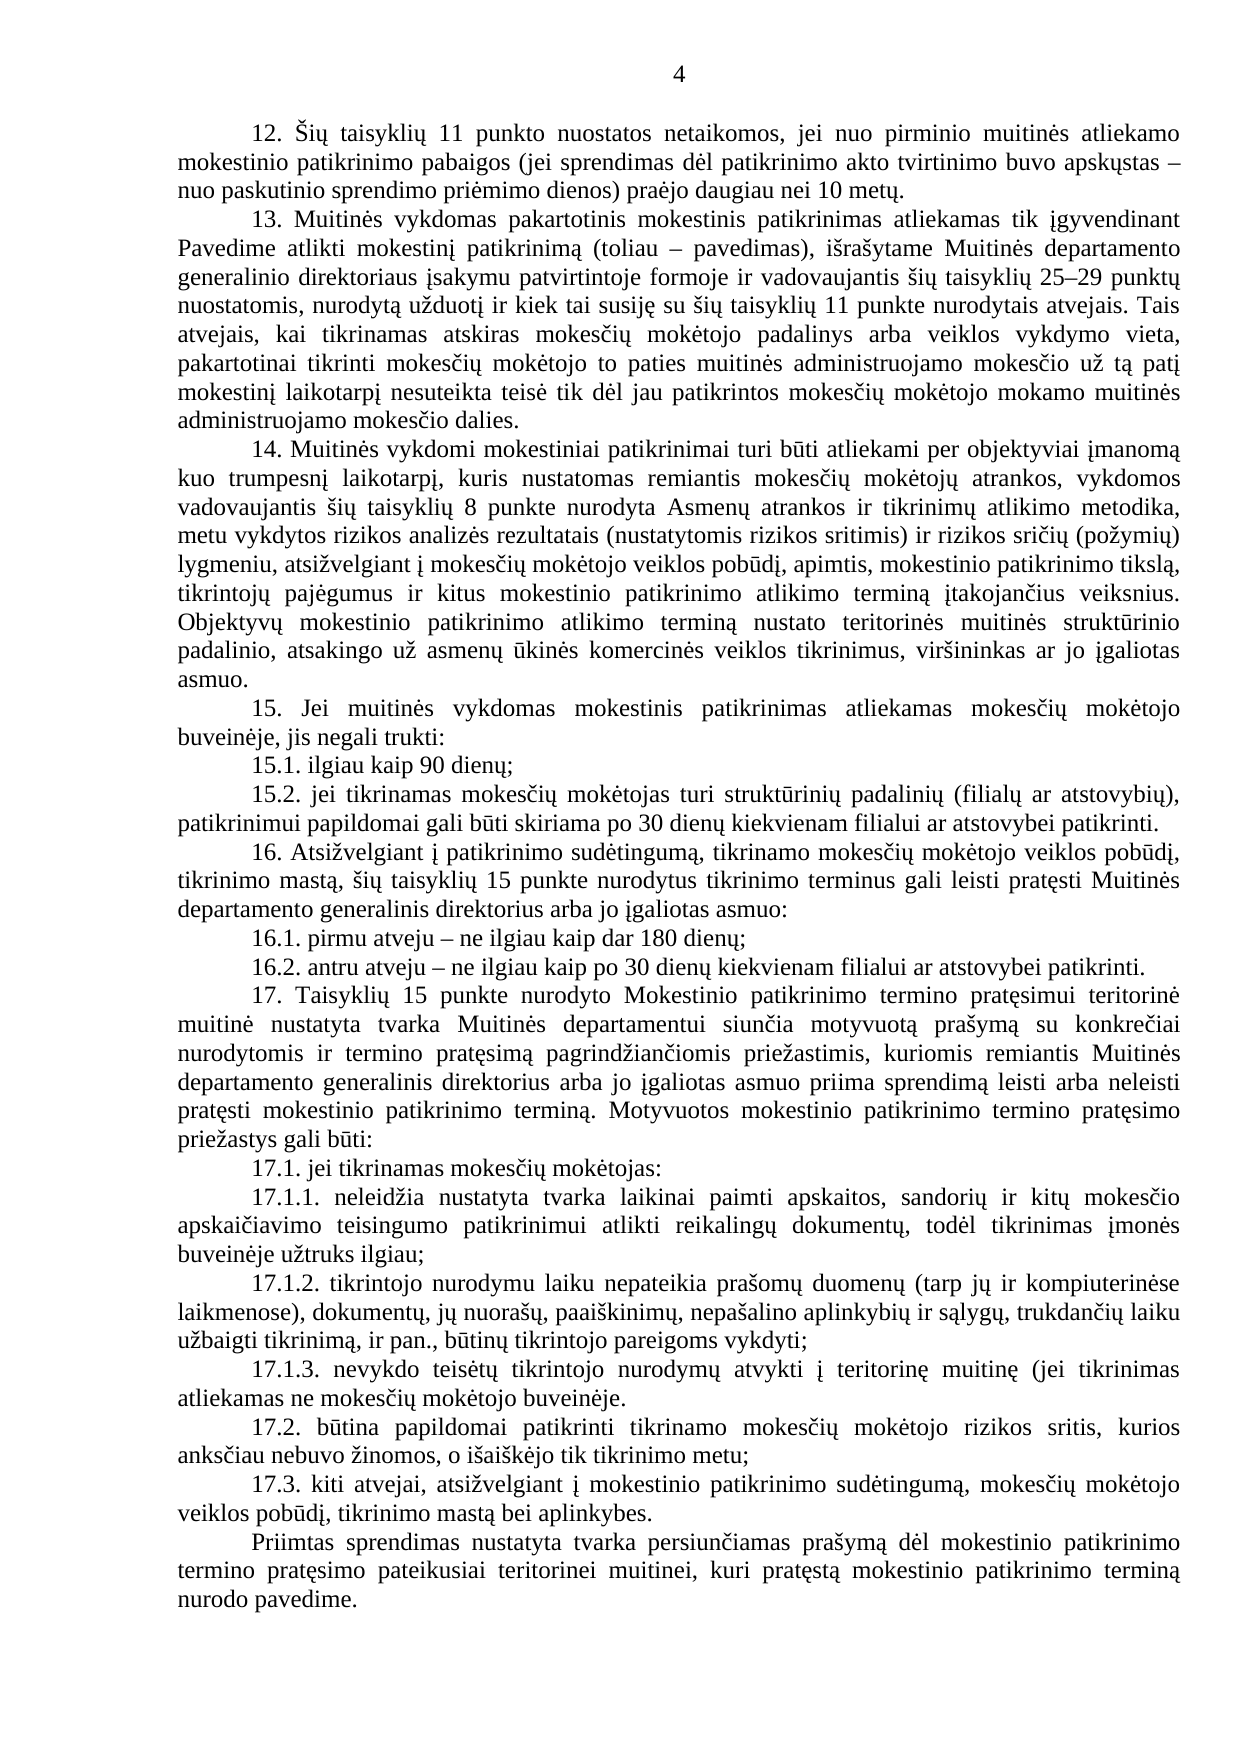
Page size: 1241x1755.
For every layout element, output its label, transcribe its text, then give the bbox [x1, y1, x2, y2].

text Priimtas sprendimas nustatyta tvarka persiunčiamas prašymą dėl mokestinio patikrinimo termino pratęsimo pateikusiai teritorinei muitinei, kuri pratęstą mokestinio patikrinimo terminą nurodo pavedime. [177, 1527, 1181, 1613]
text 15.1. ilgiau kaip 90 dienų; [177, 751, 1181, 779]
text 14. Muitinės vykdomi mokestiniai patikrinimai turi būti atliekami per objektyviai įmanomą kuo trumpesnį laikotarpį, kuris nustatomas remiantis mokesčių mokėtojų atrankos, vykdomos vadovaujantis šių taisyklių 8 punkte nurodyta Asmenų atrankos ir tikrinimų atlikimo metodika, metu vykdytos rizikos analizės rezultatais (nustatytomis rizikos sritimis) ir rizikos sričių (požymių) lygmeniu, atsižvelgiant į mokesčių mokėtojo veiklos pobūdį, apimtis, mokestinio patikrinimo tikslą, tikrintojų pajėgumus ir kitus mokestinio patikrinimo atlikimo terminą įtakojančius veiksnius. Objektyvų mokestinio patikrinimo atlikimo terminą nustato teritorinės muitinės struktūrinio padalinio, atsakingo už asmenų ūkinės komercinės veiklos tikrinimus, viršininkas ar jo įgaliotas asmuo. [177, 434, 1181, 693]
text 17.2. būtina papildomai patikrinti tikrinamo mokesčių mokėtojo rizikos sritis, kurios anksčiau nebuvo žinomos, o išaiškėjo tik tikrinimo metu; [177, 1412, 1181, 1469]
text 17. Taisyklių 15 punkte nurodyto Mokestinio patikrinimo termino pratęsimui teritorinė muitinė nustatyta tvarka Muitinės departamentui siunčia motyvuotą prašymą su konkrečiai nurodytomis ir termino pratęsimą pagrindžiančiomis priežastimis, kuriomis remiantis Muitinės departamento generalinis direktorius arba jo įgaliotas asmuo priima sprendimą leisti arba neleisti pratęsti mokestinio patikrinimo terminą. Motyvuotos mokestinio patikrinimo termino pratęsimo priežastys gali būti: [177, 981, 1181, 1153]
text 15. Jei muitinės vykdomas mokestinis patikrinimas atliekamas mokesčių mokėtojo buveinėje, jis negali trukti: [177, 693, 1181, 751]
text 17.3. kiti atvejai, atsižvelgiant į mokestinio patikrinimo sudėtingumą, mokesčių mokėtojo veiklos pobūdį, tikrinimo mastą bei aplinkybes. [177, 1469, 1181, 1527]
text 15.2. jei tikrinamas mokesčių mokėtojas turi struktūrinių padalinių (filialų ar atstovybių), patikrinimui papildomai gali būti skiriama po 30 dienų kiekvienam filialui ar atstovybei patikrinti. [177, 779, 1181, 837]
text 16.2. antru atveju – ne ilgiau kaip po 30 dienų kiekvienam filialui ar atstovybei patikrinti. [177, 952, 1181, 981]
text 16.1. pirmu atveju – ne ilgiau kaip dar 180 dienų; [177, 923, 1181, 952]
text 12. Šių taisyklių 11 punkto nuostatos netaikomos, jei nuo pirminio muitinės atliekamo mokestinio patikrinimo pabaigos (jei sprendimas dėl patikrinimo akto tvirtinimo buvo apskųstas – nuo paskutinio sprendimo priėmimo dienos) praėjo daugiau nei 10 metų. [177, 118, 1181, 204]
text 17.1.2. tikrintojo nurodymu laiku nepateikia prašomų duomenų (tarp jų ir kompiuterinėse laikmenose), dokumentų, jų nuorašų, paaiškinimų, nepašalino aplinkybių ir sąlygų, trukdančių laiku užbaigti tikrinimą, ir pan., būtinų tikrintojo pareigoms vykdyti; [177, 1268, 1181, 1354]
text 17.1. jei tikrinamas mokesčių mokėtojas: [177, 1153, 1181, 1182]
text 13. Muitinės vykdomas pakartotinis mokestinis patikrinimas atliekamas tik įgyvendinant Pavedime atlikti mokestinį patikrinimą (toliau – pavedimas), išrašytame Muitinės departamento generalinio direktoriaus įsakymu patvirtintoje formoje ir vadovaujantis šių taisyklių 25–29 punktų nuostatomis, nurodytą užduotį ir kiek tai susiję su šių taisyklių 11 punkte nurodytais atvejais. Tais atvejais, kai tikrinamas atskiras mokesčių mokėtojo padalinys arba veiklos vykdymo vieta, pakartotinai tikrinti mokesčių mokėtojo to paties muitinės administruojamo mokesčio už tą patį mokestinį laikotarpį nesuteikta teisė tik dėl jau patikrintos mokesčių mokėtojo mokamo muitinės administruojamo mokesčio dalies. [177, 204, 1181, 434]
text 16. Atsižvelgiant į patikrinimo sudėtingumą, tikrinamo mokesčių mokėtojo veiklos pobūdį, tikrinimo mastą, šių taisyklių 15 punkte nurodytus tikrinimo terminus gali leisti pratęsti Muitinės departamento generalinis direktorius arba jo įgaliotas asmuo: [177, 837, 1181, 923]
text 17.1.3. nevykdo teisėtų tikrintojo nurodymų atvykti į teritorinę muitinę (jei tikrinimas atliekamas ne mokesčių mokėtojo buveinėje. [177, 1354, 1181, 1412]
text 17.1.1. neleidžia nustatyta tvarka laikinai paimti apskaitos, sandorių ir kitų mokesčio apskaičiavimo teisingumo patikrinimui atlikti reikalingų dokumentų, todėl tikrinimas įmonės buveinėje užtruks ilgiau; [177, 1182, 1181, 1268]
